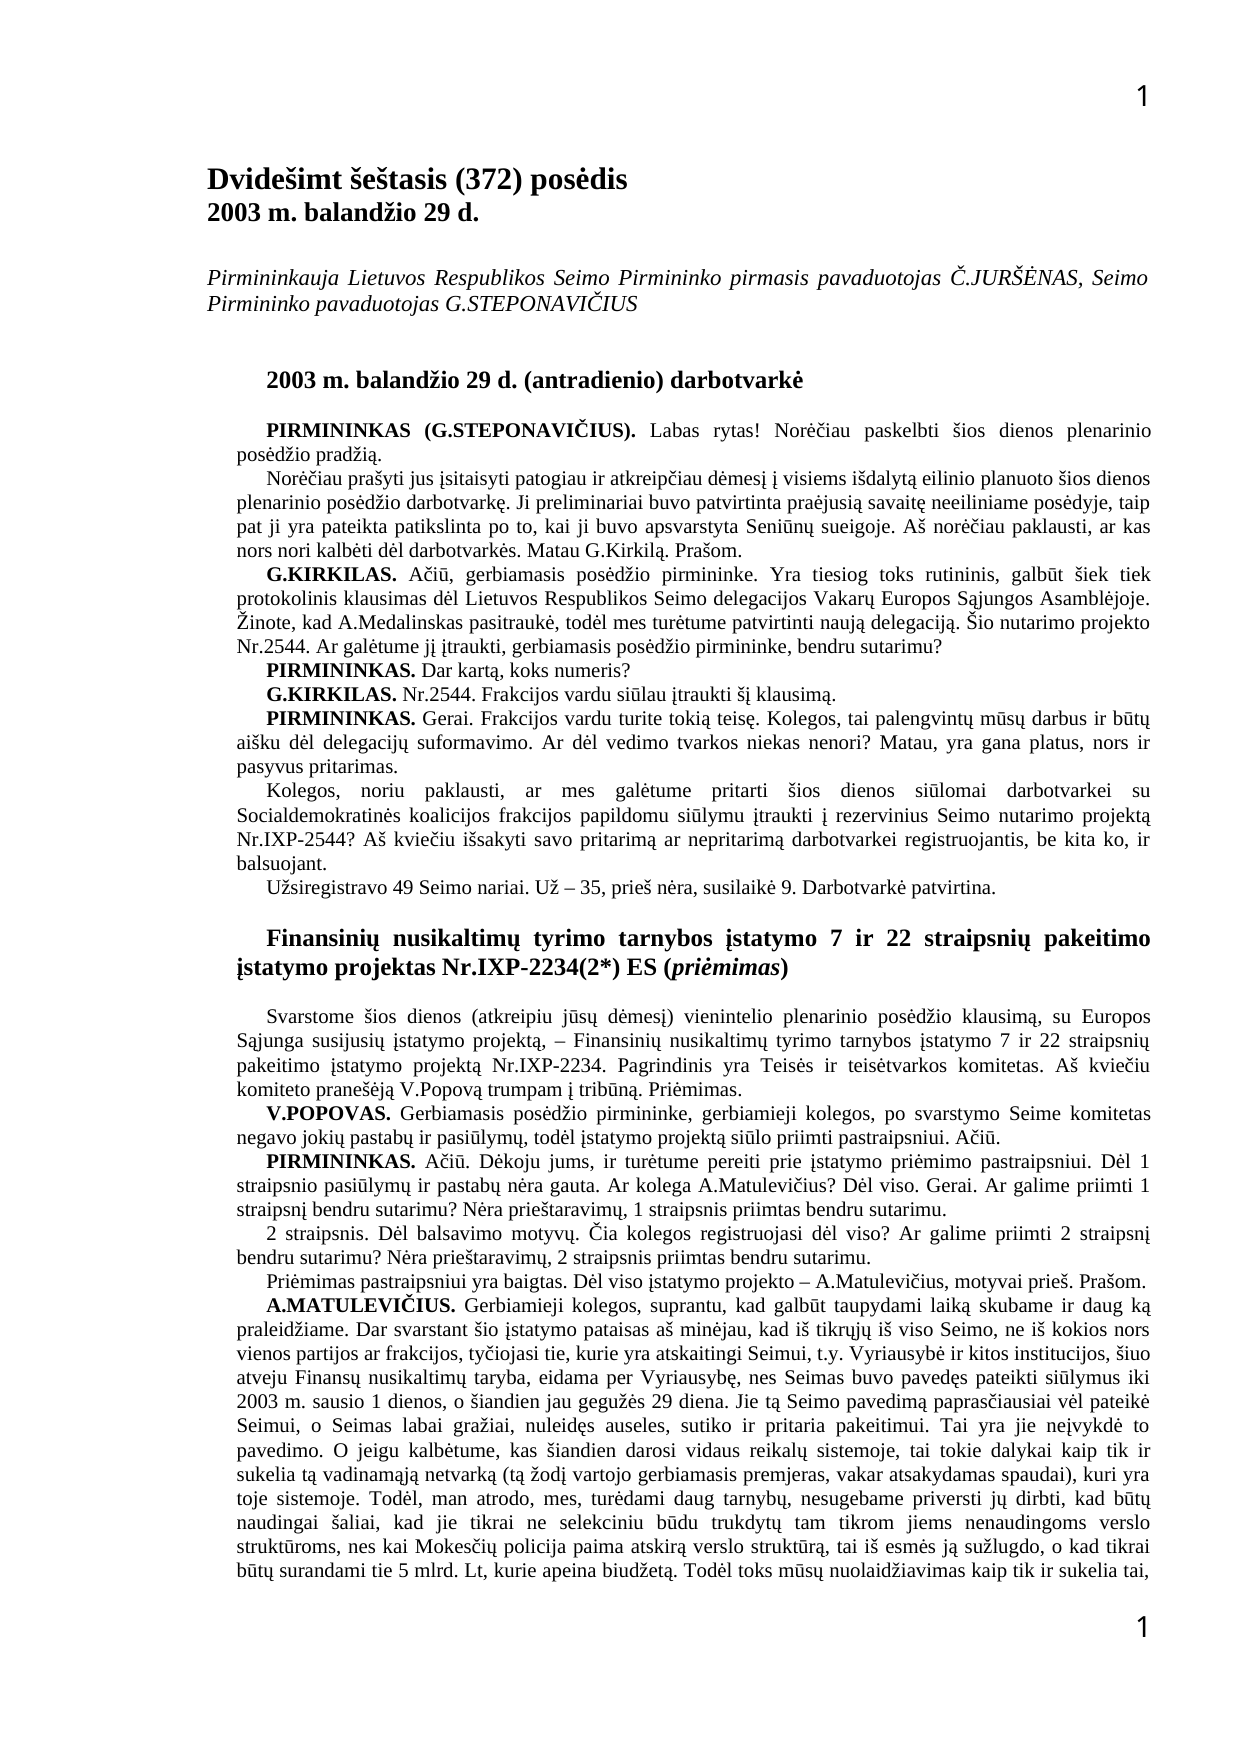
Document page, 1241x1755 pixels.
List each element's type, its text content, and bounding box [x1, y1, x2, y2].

text G.KIRKILAS. Nr.2544. Frakcijos vardu siūlau įtraukti šį klausimą. [236, 682, 1152, 706]
text 2003 m. balandžio 29 d. (antradienio) darbotvarkė [236, 365, 1152, 393]
text G.KIRKILAS. Ačiū, gerbiamasis posėdžio pirmininke. Yra tiesiog toks rutininis, galbūt šiek tiek protokolinis klausimas dėl Lietuvos Respublikos Seimo delegacijos Vakarų Europos Sąjungos Asamblėjoje. Žinote, kad A.Medalinskas pasitraukė, todėl mes turėtume patvirtinti naują delegaciją. Šio nutarimo projekto Nr.2544. Ar galėtume jį įtraukti, gerbiamasis posėdžio pirmininke, bendru sutarimu? [236, 562, 1152, 658]
text Norėčiau prašyti jus įsitaisyti patogiau ir atkreipčiau dėmesį į visiems išdalytą eilinio planuoto šios dienos plenarinio posėdžio darbotvarkę. Ji preliminariai buvo patvirtinta praėjusią savaitę neeiliniame posėdyje, taip pat ji yra pateikta patikslinta po to, kai ji buvo apsvarstyta Seniūnų sueigoje. Aš norėčiau paklausti, ar kas nors nori kalbėti dėl darbotvarkės. Matau G.Kirkilą. Prašom. [236, 466, 1152, 562]
text Užsiregistravo 49 Seimo nariai. Už – 35, prieš nėra, susilaikė 9. Darbotvarkė patvirtina. [236, 875, 1152, 899]
text Pirmininkauja Lietuvos Respublikos Seimo Pirmininko pirmasis pavaduotojas Č.JURŠĖNAS, Seimo Pirmininko pavaduotojas G.STEPONAVIČIUS [207, 264, 1152, 317]
text Dvidešimt šeštasis (372) posėdis 2003 m. balandžio 29 d. [207, 160, 1152, 227]
text PIRMININKAS. Dar kartą, koks numeris? [236, 658, 1152, 682]
text PIRMININKAS. Gerai. Frakcijos vardu turite tokią teisę. Kolegos, tai palengvintų mūsų darbus ir būtų aišku dėl delegacijų suformavimo. Ar dėl vedimo tvarkos niekas nenori? Matau, yra gana platus, nors ir pasyvus pritarimas. [236, 706, 1152, 778]
text Priėmimas pastraipsniui yra baigtas. Dėl viso įstatymo projekto – A.Matulevičius, motyvai prieš. Prašom. [236, 1269, 1152, 1293]
text V.POPOVAS. Gerbiamasis posėdžio pirmininke, gerbiamieji kolegos, po svarstymo Seime komitetas negavo jokių pastabų ir pasiūlymų, todėl įstatymo projektą siūlo priimti pastraipsniui. Ačiū. [236, 1101, 1152, 1149]
text Kolegos, noriu paklausti, ar mes galėtume pritarti šios dienos siūlomai darbotvarkei su Socialdemokratinės koalicijos frakcijos papildomu siūlymu įtraukti į rezervinius Seimo nutarimo projektą Nr.IXP-2544? Aš kviečiu išsakyti savo pritarimą ar nepritarimą darbotvarkei registruojantis, be kita ko, ir balsuojant. [236, 778, 1152, 875]
text A.MATULEVIČIUS. Gerbiamieji kolegos, suprantu, kad galbūt taupydami laiką skubame ir daug ką praleidžiame. Dar svarstant šio įstatymo pataisas aš minėjau, kad iš tikrųjų iš viso Seimo, ne iš kokios nors vienos partijos ar frakcijos, tyčiojasi tie, kurie yra atskaitingi Seimui, t.y. Vyriausybė ir kitos institucijos, šiuo atveju Finansų nusikaltimų taryba, eidama per Vyriausybę, nes Seimas buvo pavedęs pateikti siūlymus iki 2003 m. sausio 1 dienos, o šiandien jau gegužės 29 diena. Jie tą Seimo pavedimą paprasčiausiai vėl pateikė Seimui, o Seimas labai gražiai, nuleidęs auseles, sutiko ir pritaria pakeitimui. Tai yra jie neįvykdė to pavedimo. O jeigu kalbėtume, kas šiandien darosi vidaus reikalų sistemoje, tai tokie dalykai kaip tik ir sukelia tą vadinamąją netvarką (tą žodį vartojo gerbiamasis premjeras, vakar atsakydamas spaudai), kuri yra toje sistemoje. Todėl, man atrodo, mes, turėdami daug tarnybų, nesugebame priversti jų dirbti, kad būtų naudingai šaliai, kad jie tikrai ne selekciniu būdu trukdytų tam tikrom jiems nenaudingoms verslo struktūroms, nes kai Mokesčių policija paima atskirą verslo struktūrą, tai iš esmės ją sužlugdo, o kad tikrai būtų surandami tie 5 mlrd. Lt, kurie apeina biudžetą. Todėl toks mūsų nuolaidžiavimas kaip tik ir sukelia tai, [236, 1293, 1152, 1582]
text 2 straipsnis. Dėl balsavimo motyvų. Čia kolegos registruojasi dėl viso? Ar galime priimti 2 straipsnį bendru sutarimu? Nėra prieštaravimų, 2 straipsnis priimtas bendru sutarimu. [236, 1221, 1152, 1269]
text Finansinių nusikaltimų tyrimo tarnybos įstatymo 7 ir 22 straipsnių pakeitimo įstatymo projektas Nr.IXP-2234(2*) ES (priėmimas) [236, 923, 1152, 980]
text PIRMININKAS (G.STEPONAVIČIUS). Labas rytas! Norėčiau paskelbti šios dienos plenarinio posėdžio pradžią. [236, 417, 1152, 466]
text PIRMININKAS. Ačiū. Dėkoju jums, ir turėtume pereiti prie įstatymo priėmimo pastraipsniui. Dėl 1 straipsnio pasiūlymų ir pastabų nėra gauta. Ar kolega A.Matulevičius? Dėl viso. Gerai. Ar galime priimti 1 straipsnį bendru sutarimu? Nėra prieštaravimų, 1 straipsnis priimtas bendru sutarimu. [236, 1149, 1152, 1221]
text Svarstome šios dienos (atkreipiu jūsų dėmesį) vienintelio plenarinio posėdžio klausimą, su Europos Sąjunga susijusių įstatymo projektą, – Finansinių nusikaltimų tyrimo tarnybos įstatymo 7 ir 22 straipsnių pakeitimo įstatymo projektą Nr.IXP-2234. Pagrindinis yra Teisės ir teisėtvarkos komitetas. Aš kviečiu komiteto pranešėją V.Popovą trumpam į tribūną. Priėmimas. [236, 1004, 1152, 1101]
